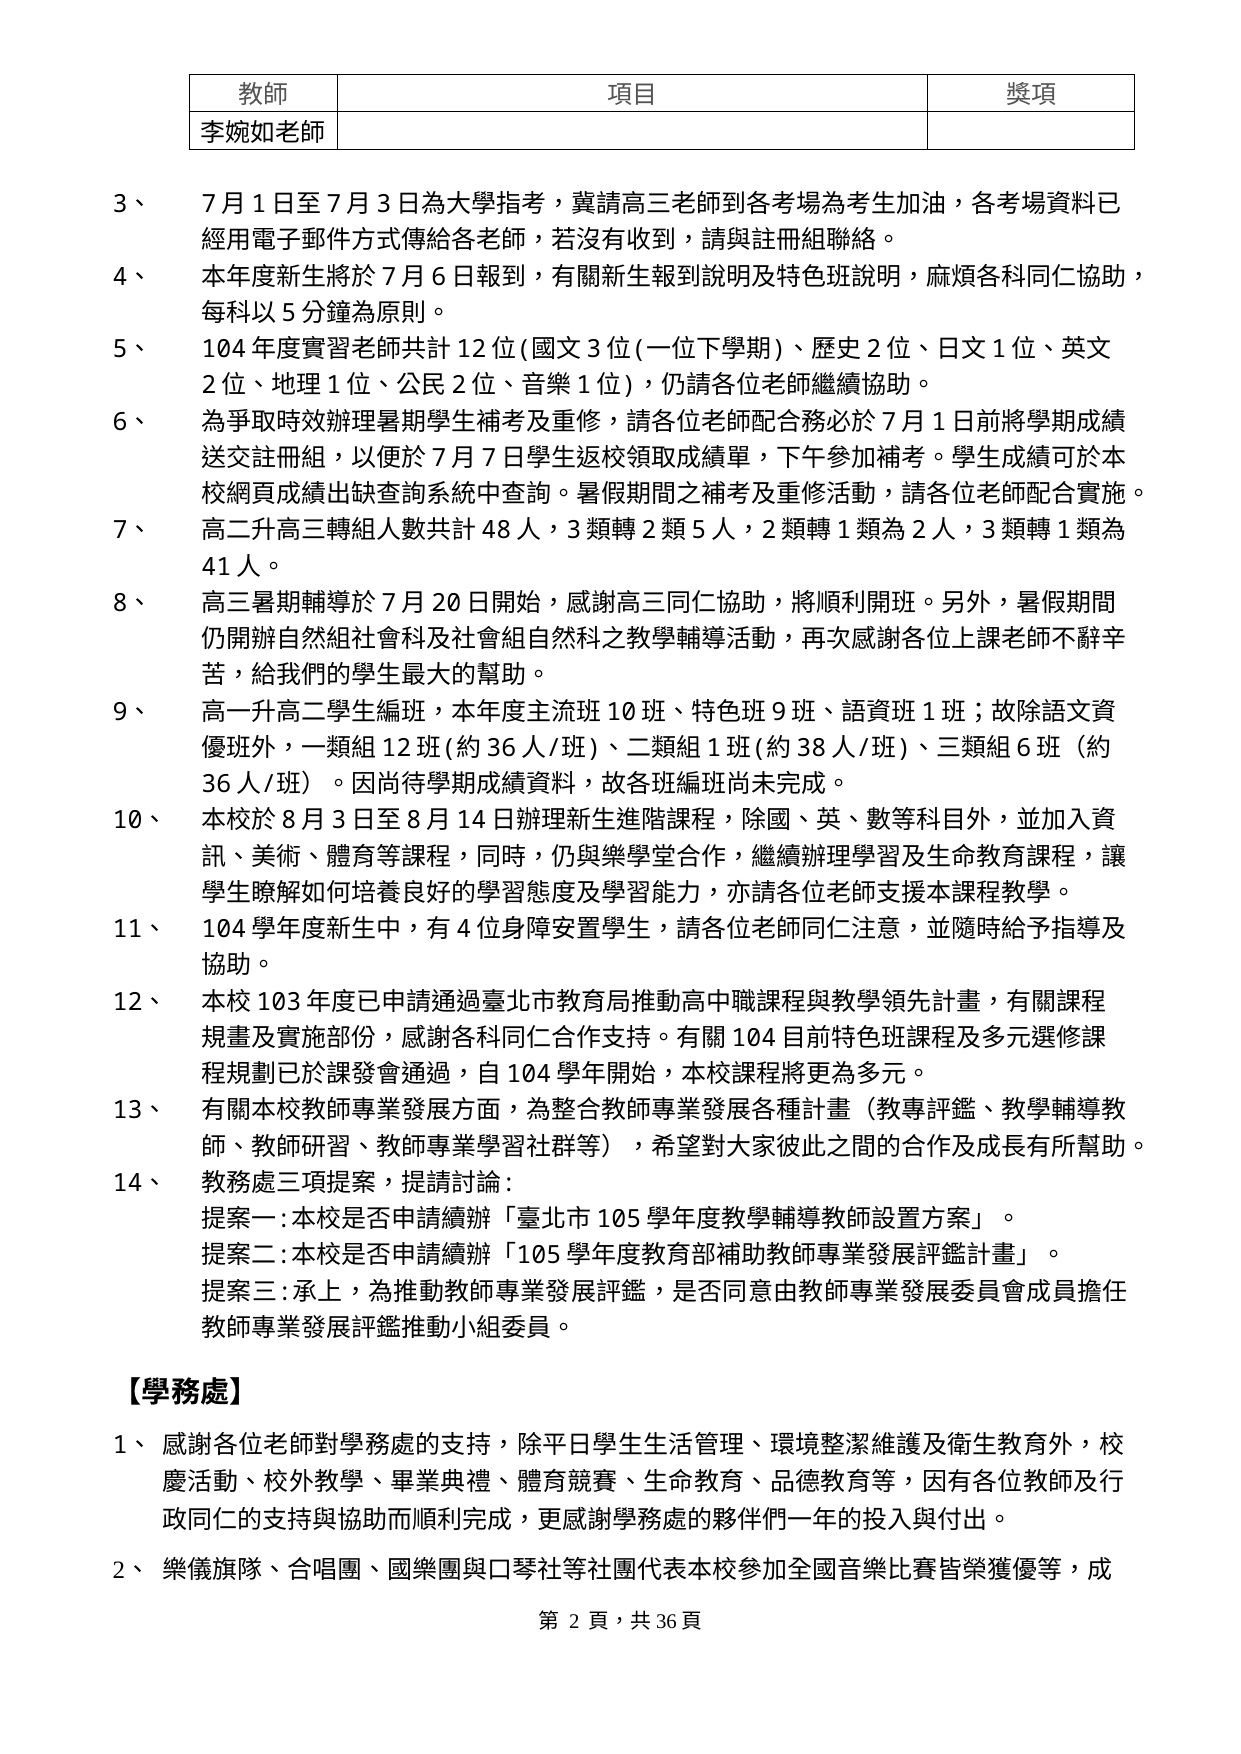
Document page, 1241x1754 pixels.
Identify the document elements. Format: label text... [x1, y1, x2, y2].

list 高三暑期輔導於7月20日開始，感謝高三同仁協助，將順利開班。另外，暑假期間仍開辦自然組社會科及社會組自然科之教學輔導活動，再次感謝各位上課老師不辭辛苦，給我們的學生最大的幫助。 [112, 582, 1128, 691]
text 提案二:本校是否申請續辦「105學年度教育部補助教師專業發展評鑑計畫」。 [201, 1235, 1128, 1271]
list 有關本校教師專業發展方面，為整合教師專業發展各種計畫（教專評鑑、教學輔導教師、教師研習、教師專業學習社群等），希望對大家彼此之間的合作及成長有所幫助。 [112, 1090, 1128, 1162]
text 提案一:本校是否申請續辦「臺北市105學年度教學輔導教師設置方案」。 [201, 1198, 1128, 1235]
table_cell [928, 112, 1134, 148]
list 本年度新生將於7月6日報到，有關新生報到說明及特色班說明，麻煩各科同仁協助，每科以5分鐘為原則。 [112, 256, 1128, 328]
table_cell [338, 112, 927, 148]
table_header 教師 [190, 75, 337, 111]
text 提案三:承上，為推動教師專業發展評鑑，是否同意由教師專業發展委員會成員擔任教師專業發展評鑑推動小組委員。 [201, 1271, 1128, 1343]
list 104年度實習老師共計12位(國文3位(一位下學期)、歷史2位、日文1位、英文2位、地理1位、公民2位、音樂1位)，仍請各位老師繼續協助。 [112, 328, 1128, 401]
list 104學年度新生中，有4位身障安置學生，請各位老師同仁注意，並隨時給予指導及協助。 [112, 908, 1128, 981]
table_header 項目 [338, 75, 927, 111]
list 本校103年度已申請通過臺北市教育局推動高中職課程與教學領先計畫，有關課程規畫及實施部份，感謝各科同仁合作支持。有關104目前特色班課程及多元選修課程規劃已於課發會通過，自104學年開始，本校課程將更為多元。 [112, 981, 1128, 1090]
list 樂儀旗隊、合唱團、國樂團與口琴社等社團代表本校參加全國音樂比賽皆榮獲優等，成 [112, 1548, 1128, 1586]
text 【學務處】 [112, 1368, 1128, 1411]
list 高一升高二學生編班，本年度主流班10班、特色班9班、語資班1班；故除語文資優班外，一類組12班(約36人/班)、二類組1班(約38人/班)、三類組6班（約36人/班）。因尚待學期成績資料，故各班編班尚未完成。 [112, 691, 1128, 800]
list 本校於8月3日至8月14日辦理新生進階課程，除國、英、數等科目外，並加入資訊、美術、體育等課程，同時，仍與樂學堂合作，繼續辦理學習及生命教育課程，讓學生瞭解如何培養良好的學習態度及學習能力，亦請各位老師支援本課程教學。 [112, 800, 1128, 908]
list 教務處三項提案，提請討論: [112, 1162, 1128, 1198]
table_cell 李婉如老師 [190, 112, 337, 148]
list 7月1日至7月3日為大學指考，冀請高三老師到各考場為考生加油，各考場資料已經用電子郵件方式傳給各老師，若沒有收到，請與註冊組聯絡。 [112, 183, 1128, 256]
list 高二升高三轉組人數共計48人，3類轉2類5人，2類轉1類為2人，3類轉1類為41人。 [112, 510, 1128, 582]
list 為爭取時效辦理暑期學生補考及重修，請各位老師配合務必於7月1日前將學期成績送交註冊組，以便於7月7日學生返校領取成績單，下午參加補考。學生成績可於本校網頁成績出缺查詢系統中查詢。暑假期間之補考及重修活動，請各位老師配合實施。 [112, 401, 1128, 510]
list 感謝各位老師對學務處的支持，除平日學生生活管理、環境整潔維護及衛生教育外，校慶活動、校外教學、畢業典禮、體育競賽、生命教育、品德教育等，因有各位教師及行政同仁的支持與協助而順利完成，更感謝學務處的夥伴們一年的投入與付出。 [112, 1423, 1128, 1536]
table_header 獎項 [928, 75, 1134, 111]
